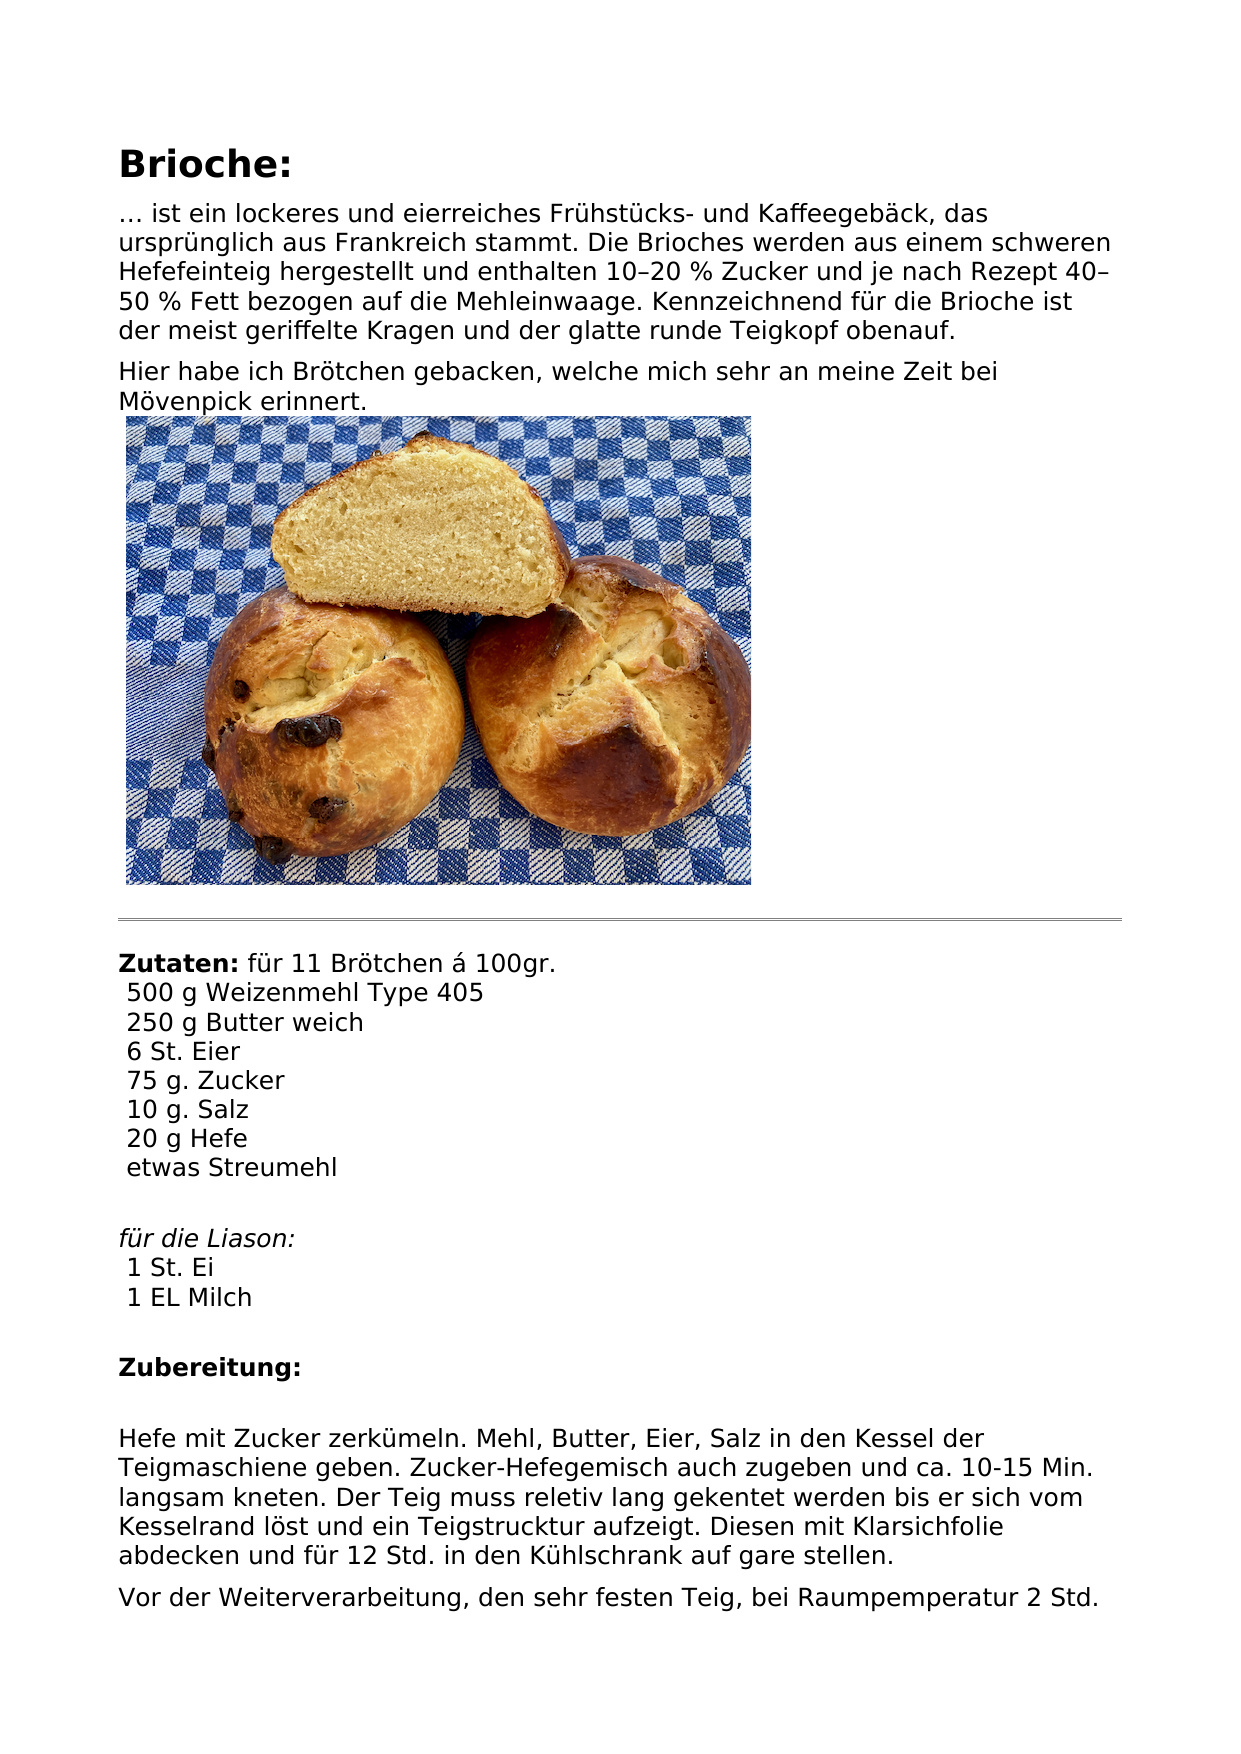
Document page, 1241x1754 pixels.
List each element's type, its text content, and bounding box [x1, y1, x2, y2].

text Zutaten: für 11 Brötchen á 100gr. 500 g Weizenmehl Type 405 250 g Butter weich 6 St. Eier 75 g. Zucker 10 g. Salz 20 g Hefe etwas Streumehl [118, 949, 1122, 1212]
picture [126, 416, 752, 885]
text für die Liason: 1 St. Ei 1 EL Milch [118, 1224, 1122, 1341]
text Hier habe ich Brötchen gebacken, welche mich sehr an meine Zeit bei Mövenpick erinnert. [118, 358, 1122, 891]
text Vor der Weiterverarbeitung, den sehr festen Teig, bei Raumpemperatur 2 Std. [118, 1583, 1122, 1612]
text Zubereitung: [118, 1354, 1122, 1412]
subtitle Brioche: [118, 143, 1122, 187]
text Hefe mit Zucker zerkümeln. Mehl, Butter, Eier, Salz in den Kessel der Teigmaschiene geben. Zucker-Hefegemisch auch zugeben und ca. 10-15 Min. langsam kneten. Der Teig muss reletiv lang gekentet werden bis er sich vom Kesselrand löst und ein Teigstrucktur aufzeigt. Diesen mit Klarsichfolie abdecken und für 12 Std. in den Kühlschrank auf gare stellen. [118, 1424, 1122, 1570]
text … ist ein lockeres und eierreiches Frühstücks- und Kaffeegebäck, das ursprünglich aus Frankreich stammt. Die Brioches werden aus einem schweren Hefefeinteig hergestellt und enthalten 10–20 % Zucker und je nach Rezept 40–50 % Fett bezogen auf die Mehleinwaage. Kennzeichnend für die Brioche ist der meist geriffelte Kragen und der glatte runde Teigkopf obenauf. [118, 199, 1122, 345]
